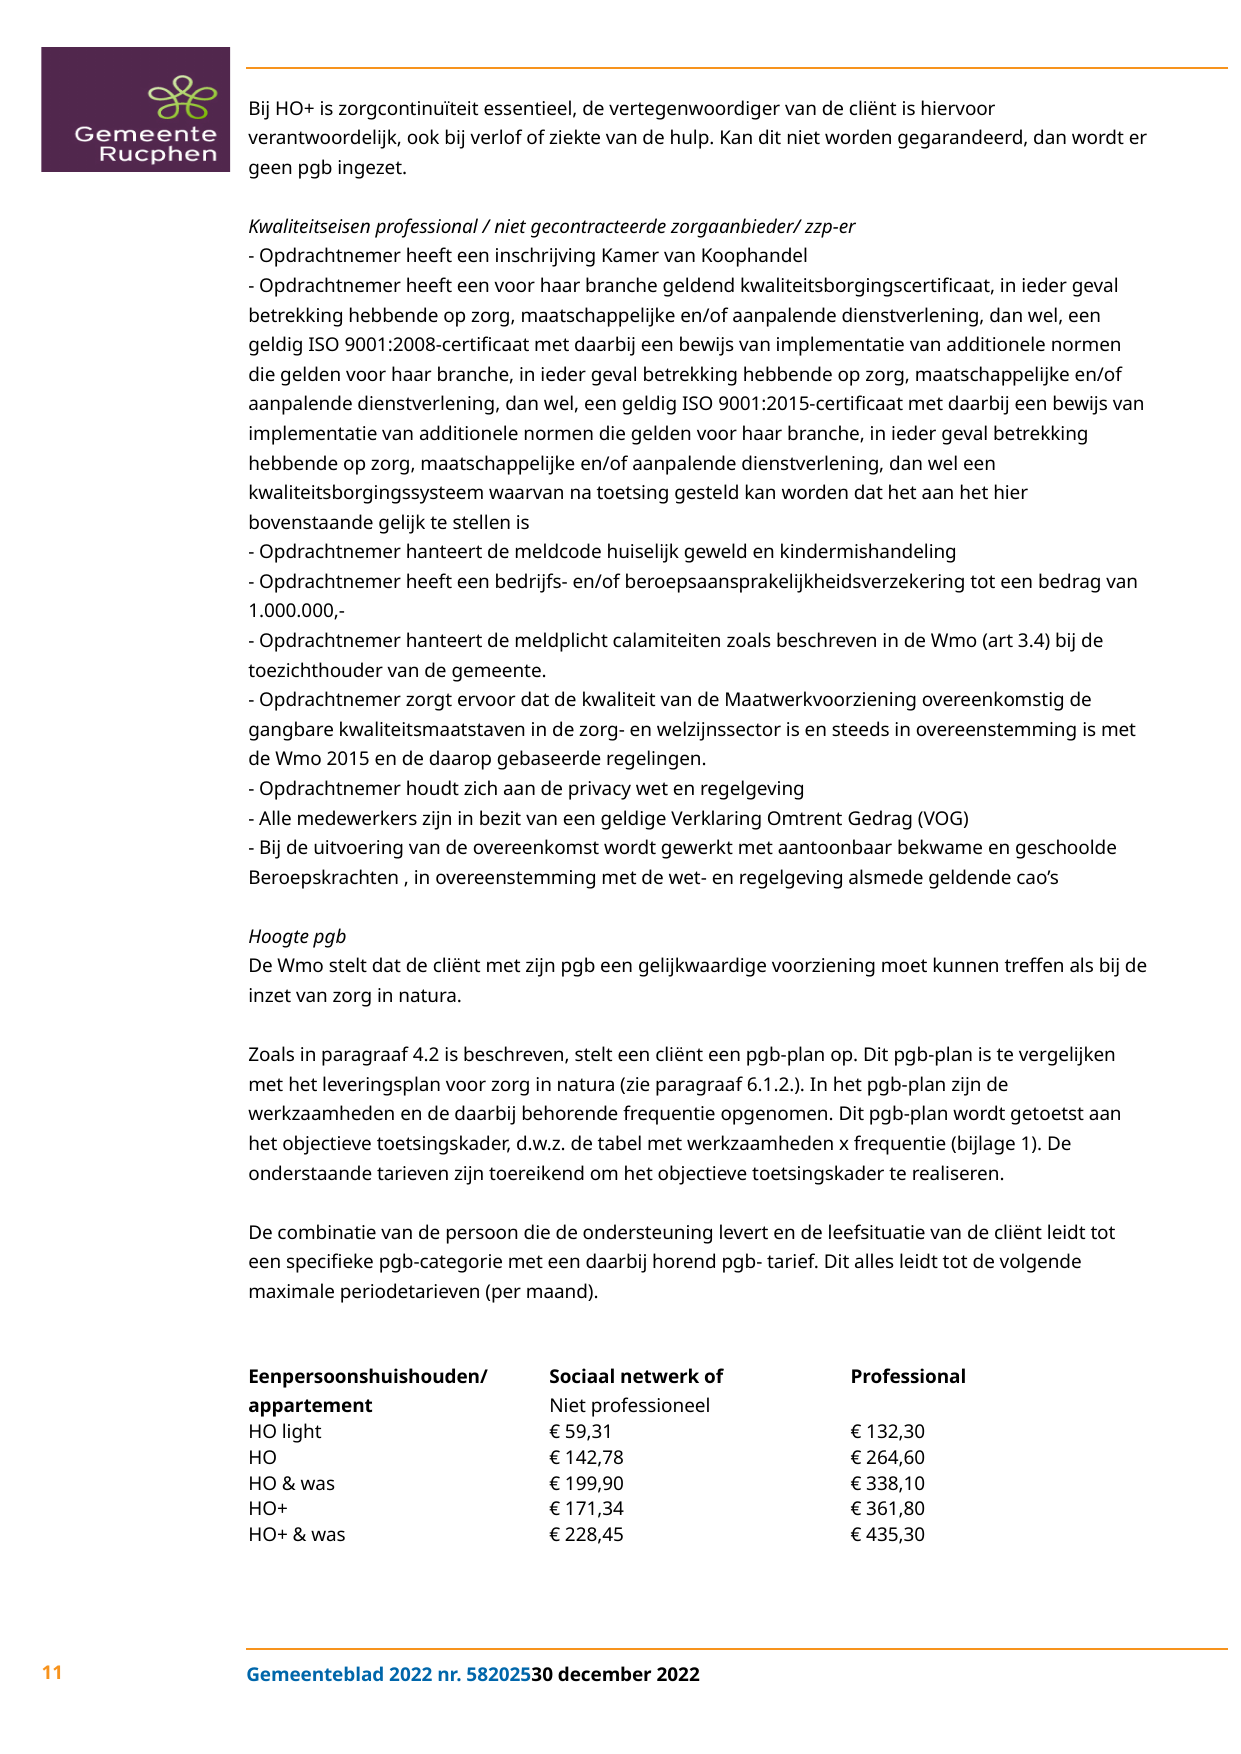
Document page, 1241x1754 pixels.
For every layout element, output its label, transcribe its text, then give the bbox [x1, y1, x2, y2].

table_header Professional [850, 1363, 1152, 1418]
text - Alle medewerkers zijn in bezit van een geldige Verklaring Omtrent Gedrag (VOG) [248, 805, 1152, 831]
text Kwaliteitseisen professional / niet gecontracteerde zorgaanbieder/ zzp-er [248, 213, 1152, 239]
text Hoogte pgb [248, 923, 1152, 949]
table_cell HO light [248, 1419, 549, 1444]
table_cell € 264,60 [850, 1444, 1152, 1470]
text - Opdrachtnemer zorgt ervoor dat de kwaliteit van de Maatwerkvoorziening overeenkomstig de gangbare kwaliteitsmaatstaven in de zorg- en welzijnssector is en steeds in overeenstemming is met de Wmo 2015 en de daarop gebaseerde regelingen. [248, 686, 1152, 771]
text De Wmo stelt dat de cliënt met zijn pgb een gelijkwaardige voorziening moet kunnen treffen als bij de inzet van zorg in natura. [248, 953, 1152, 1008]
table_cell € 59,31 [549, 1419, 850, 1444]
table_header Eenpersoonshuishouden/ appartement [248, 1363, 549, 1418]
text Bij HO+ is zorgcontinuïteit essentieel, de vertegenwoordiger van de cliënt is hiervoor verantwoordelijk, ook bij verlof of ziekte van de hulp. Kan dit niet worden gegarandeerd, dan wordt er geen pgb ingezet. [248, 95, 1152, 180]
table_cell € 361,80 [850, 1496, 1152, 1521]
text - Opdrachtnemer hanteert de meldplicht calamiteiten zoals beschreven in de Wmo (art 3.4) bij de toezichthouder van de gemeente. [248, 627, 1152, 683]
table_header Sociaal netwerk of Niet professioneel [549, 1363, 850, 1418]
text De combinatie van de persoon die de ondersteuning levert en de leefsituatie van de cliënt leidt tot een specifieke pgb-categorie met een daarbij horend pgb- tarief. Dit alles leidt tot de volgende maximale periodetarieven (per maand). [248, 1219, 1152, 1304]
text - Opdrachtnemer heeft een bedrijfs- en/of beroepsaansprakelijkheidsverzekering tot een bedrag van 1.000.000,- [248, 568, 1152, 623]
text - Opdrachtnemer heeft een inschrijving Kamer van Koophandel [248, 243, 1152, 268]
table_cell HO+ & was [248, 1521, 549, 1547]
table_cell € 435,30 [850, 1521, 1152, 1547]
table_cell HO [248, 1444, 549, 1470]
table_cell HO & was [248, 1470, 549, 1496]
picture [41, 47, 231, 172]
text - Opdrachtnemer houdt zich aan de privacy wet en regelgeving [248, 775, 1152, 801]
table_cell € 142,78 [549, 1444, 850, 1470]
table_cell € 132,30 [850, 1419, 1152, 1444]
table_cell € 228,45 [549, 1521, 850, 1547]
table_cell € 338,10 [850, 1470, 1152, 1496]
text - Bij de uitvoering van de overeenkomst wordt gewerkt met aantoonbaar bekwame en geschoolde Beroepskrachten , in overeenstemming met de wet- en regelgeving alsmede geldende cao’s [248, 834, 1152, 890]
table_cell HO+ [248, 1496, 549, 1521]
text - Opdrachtnemer heeft een voor haar branche geldend kwaliteitsborgingscertificaat, in ieder geval betrekking hebbende op zorg, maatschappelijke en/of aanpalende dienstverlening, dan wel, een geldig ISO 9001:2008-certificaat met daarbij een bewijs van implementatie van additionele normen die gelden voor haar branche, in ieder geval betrekking hebbende op zorg, maatschappelijke en/of aanpalende dienstverlening, dan wel, een geldig ISO 9001:2015-certificaat met daarbij een bewijs van implementatie van additionele normen die gelden voor haar branche, in ieder geval betrekking hebbende op zorg, maatschappelijke en/of aanpalende dienstverlening, dan wel een kwaliteitsborgingssysteem waarvan na toetsing gesteld kan worden dat het aan het hier bovenstaande gelijk te stellen is [248, 272, 1152, 535]
table_cell € 199,90 [549, 1470, 850, 1496]
table_cell € 171,34 [549, 1496, 850, 1521]
text - Opdrachtnemer hanteert de meldcode huiselijk geweld en kindermishandeling [248, 538, 1152, 564]
text Zoals in paragraaf 4.2 is beschreven, stelt een cliënt een pgb-plan op. Dit pgb-plan is te vergelijken met het leveringsplan voor zorg in natura (zie paragraaf 6.1.2.). In het pgb-plan zijn de werkzaamheden en de daarbij behorende frequentie opgenomen. Dit pgb-plan wordt getoetst aan het objectieve toetsingskader, d.w.z. de tabel met werkzaamheden x frequentie (bijlage 1). De onderstaande tarieven zijn toereikend om het objectieve toetsingskader te realiseren. [248, 1041, 1152, 1186]
